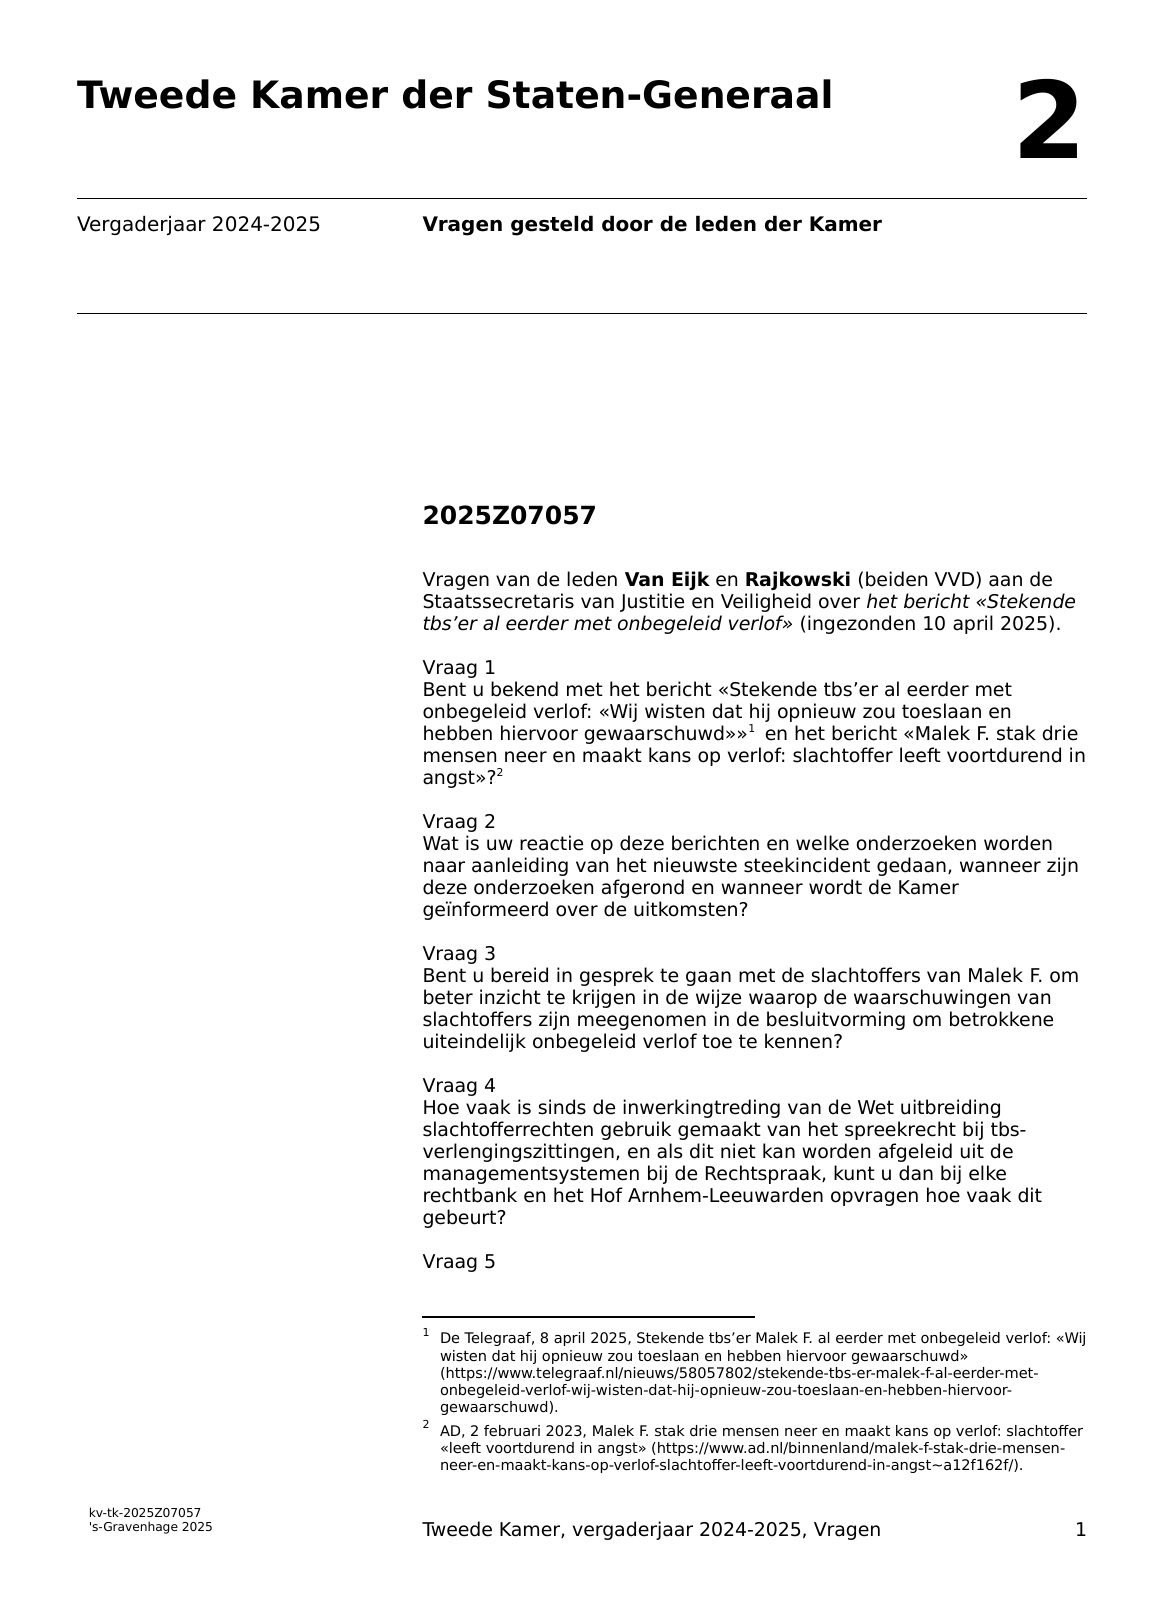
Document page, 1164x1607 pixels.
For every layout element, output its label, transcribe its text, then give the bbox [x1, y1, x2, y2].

text Bent u bereid in gesprek te gaan met de slachtoffers van Malek F. om beter inzicht te krijgen in de wijze waarop de waarschuwingen van slachtoffers zijn meegenomen in de besluitvorming om betrokkene uiteindelijk onbegeleid verlof toe te kennen? [422, 965, 1087, 1053]
text Vraag 1 [422, 657, 1087, 679]
text Wat is uw reactie op deze berichten en welke onderzoeken worden naar aanleiding van het nieuwste steekincident gedaan, wanneer zijn deze onderzoeken afgerond en wanneer wordt de Kamer geïnformeerd over de uitkomsten? [422, 833, 1087, 921]
text Vragen van de leden Van Eijk en Rajkowski (beiden VVD) aan de Staatssecretaris van Justitie en Veiligheid over het bericht «Stekende tbs’er al eerder met onbegeleid verlof» (ingezonden 10 april 2025). [422, 569, 1087, 635]
text 's-Gravenhage 2025 [88, 1520, 323, 1534]
text AD, 2 februari 2023, Malek F. stak drie mensen neer en maakt kans op verlof: slachtoffer «leeft voortdurend in angst» (https://www.ad.nl/binnenland/malek-f-stak-drie-mensen-neer-en-maakt-kans-op-verlof-slachtoffer-leeft-voortdurend-in-angst~a12f162f/). [422, 1418, 1087, 1474]
table_cell Vergaderjaar 2024-2025 [77, 199, 422, 313]
text Vraag 5 [422, 1251, 1087, 1273]
table_header Tweede Kamer der Staten-Generaal [77, 59, 886, 198]
text Hoe vaak is sinds de inwerkingtreding van de Wet uitbreiding slachtofferrechten gebruik gemaakt van het spreekrecht bij tbs-verlengingszittingen, en als dit niet kan worden afgeleid uit de managementsystemen bij de Rechtspraak, kunt u dan bij elke rechtbank en het Hof Arnhem-Leeuwarden opvragen hoe vaak dit gebeurt? [422, 1097, 1087, 1229]
text Bent u bekend met het bericht «Stekende tbs’er al eerder met onbegeleid verlof: «Wij wisten dat hij opnieuw zou toeslaan en hebben hiervoor gewaarschuwd»» en het bericht «Malek F. stak drie mensen neer en maakt kans op verlof: slachtoffer leeft voortdurend in angst»? [422, 679, 1087, 789]
text kv-tk-2025Z07057 [88, 1506, 323, 1520]
text Vraag 4 [422, 1075, 1087, 1097]
text 2025Z07057 [422, 501, 1087, 531]
table_cell Vragen gesteld door de leden der Kamer [422, 199, 1087, 313]
text Vraag 3 [422, 943, 1087, 965]
text Vraag 2 [422, 811, 1087, 833]
text De Telegraaf, 8 april 2025, Stekende tbs’er Malek F. al eerder met onbegeleid verlof: «Wij wisten dat hij opnieuw zou toeslaan en hebben hiervoor gewaarschuwd» (https://www.telegraaf.nl/nieuws/58057802/stekende-tbs-er-malek-f-al-eerder-met-onbegeleid-verlof-wij-wisten-dat-hij-opnieuw-zou-toeslaan-en-hebben-hiervoor-gewaarschuwd). [422, 1326, 1087, 1416]
table_header 2 [886, 59, 1087, 198]
